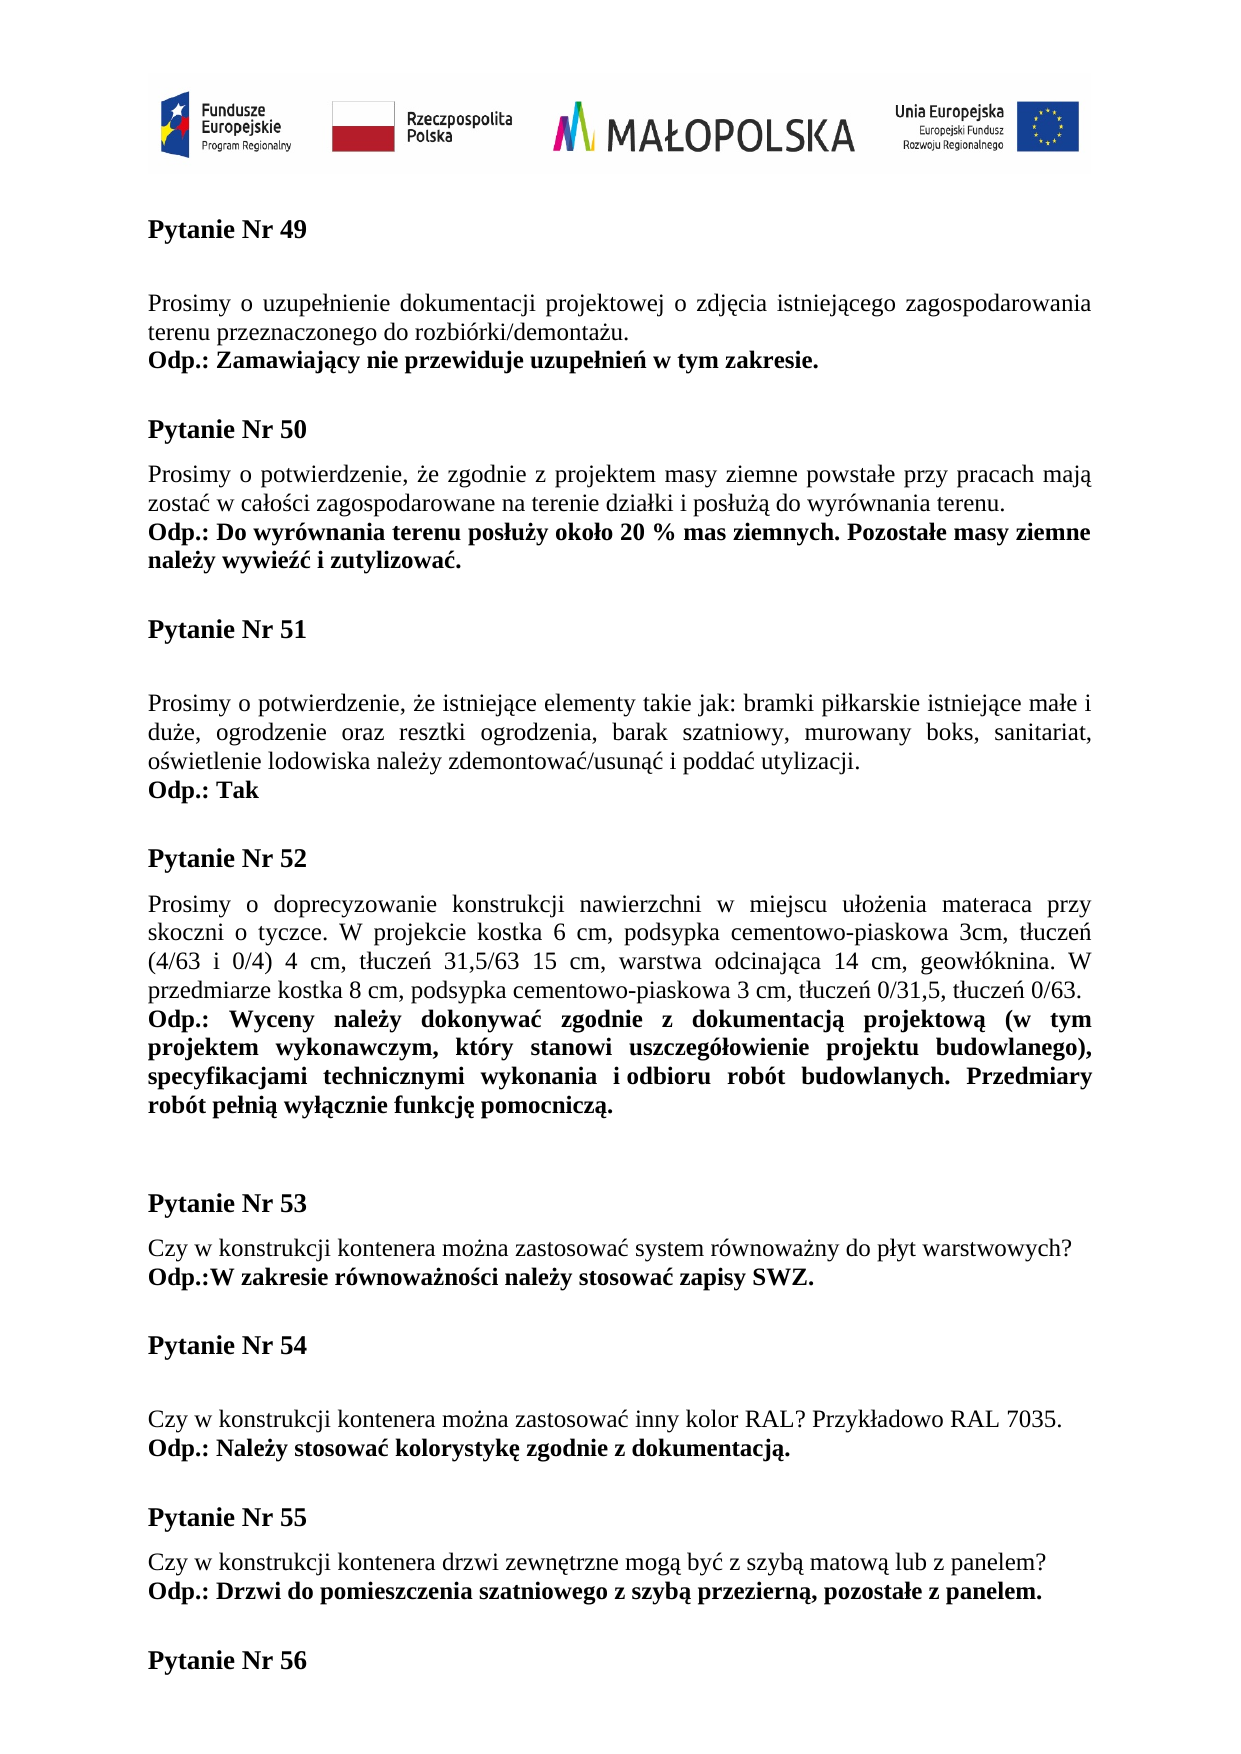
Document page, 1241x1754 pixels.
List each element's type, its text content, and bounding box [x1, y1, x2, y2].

text Pytanie Nr 54 [148, 1329, 1093, 1361]
text Prosimy o doprecyzowanie konstrukcji nawierzchni w miejscu ułożenia materaca przy skoczni o tyczce. W projekcie kostka 6 cm, podsypka cementowo-piaskowa 3cm, tłuczeń (4/63 i 0/4) 4 cm, tłuczeń 31,5/63 15 cm, warstwa odcinająca 14 cm, geowłóknina. W przedmiarze kostka 8 cm, podsypka cementowo-piaskowa 3 cm, tłuczeń 0/31,5, tłuczeń 0/63. [148, 889, 1093, 1004]
text Czy w konstrukcji kontenera drzwi zewnętrzne mogą być z szybą matową lub z panelem? [148, 1547, 1093, 1576]
text Odp.: Wyceny należy dokonywać zgodnie z dokumentacją projektową (w tym projektem wykonawczym, który stanowi uszczegółowienie projektu budowlanego), specyfikacjami technicznymi wykonania i odbioru robót budowlanych. Przedmiary robót pełnią wyłącznie funkcję pomocniczą. [148, 1004, 1093, 1119]
text Pytanie Nr 52 [148, 843, 1093, 874]
text Pytanie Nr 51 [148, 613, 1093, 645]
text Czy w konstrukcji kontenera można zastosować inny kolor RAL? Przykładowo RAL 7035. [148, 1404, 1093, 1433]
text Odp.: Do wyrównania terenu posłuży około 20 % mas ziemnych. Pozostałe masy ziemne należy wywieźć i zutylizować. [148, 517, 1093, 574]
text Pytanie Nr 53 [148, 1187, 1093, 1218]
text Prosimy o potwierdzenie, że zgodnie z projektem masy ziemne powstałe przy pracach mają zostać w całości zagospodarowane na terenie działki i posłużą do wyrównania terenu. [148, 459, 1093, 517]
text Odp.: Należy stosować kolorystykę zgodnie z dokumentacją. [148, 1433, 1093, 1462]
text Pytanie Nr 56 [148, 1644, 1093, 1675]
text Pytanie Nr 50 [148, 413, 1093, 444]
text Pytanie Nr 49 [148, 213, 1093, 244]
text Czy w konstrukcji kontenera można zastosować system równoważny do płyt warstwowych? [148, 1233, 1093, 1262]
text Pytanie Nr 55 [148, 1501, 1093, 1532]
text Odp.: Drzwi do pomieszczenia szatniowego z szybą przezierną, pozostałe z panelem. [148, 1576, 1093, 1605]
text Odp.:W zakresie równoważności należy stosować zapisy SWZ. [148, 1262, 1093, 1290]
text Prosimy o potwierdzenie, że istniejące elementy takie jak: bramki piłkarskie istniejące małe i duże, ogrodzenie oraz resztki ogrodzenia, barak szatniowy, murowany boks, sanitariat, oświetlenie lodowiska należy zdemontować/usunąć i poddać utylizacji. [148, 688, 1093, 775]
text Odp.: Tak [148, 775, 1093, 803]
text Prosimy o uzupełnienie dokumentacji projektowej o zdjęcia istniejącego zagospodarowania terenu przeznaczonego do rozbiórki/demontażu. [148, 288, 1093, 345]
text Odp.: Zamawiający nie przewiduje uzupełnień w tym zakresie. [148, 345, 1093, 374]
